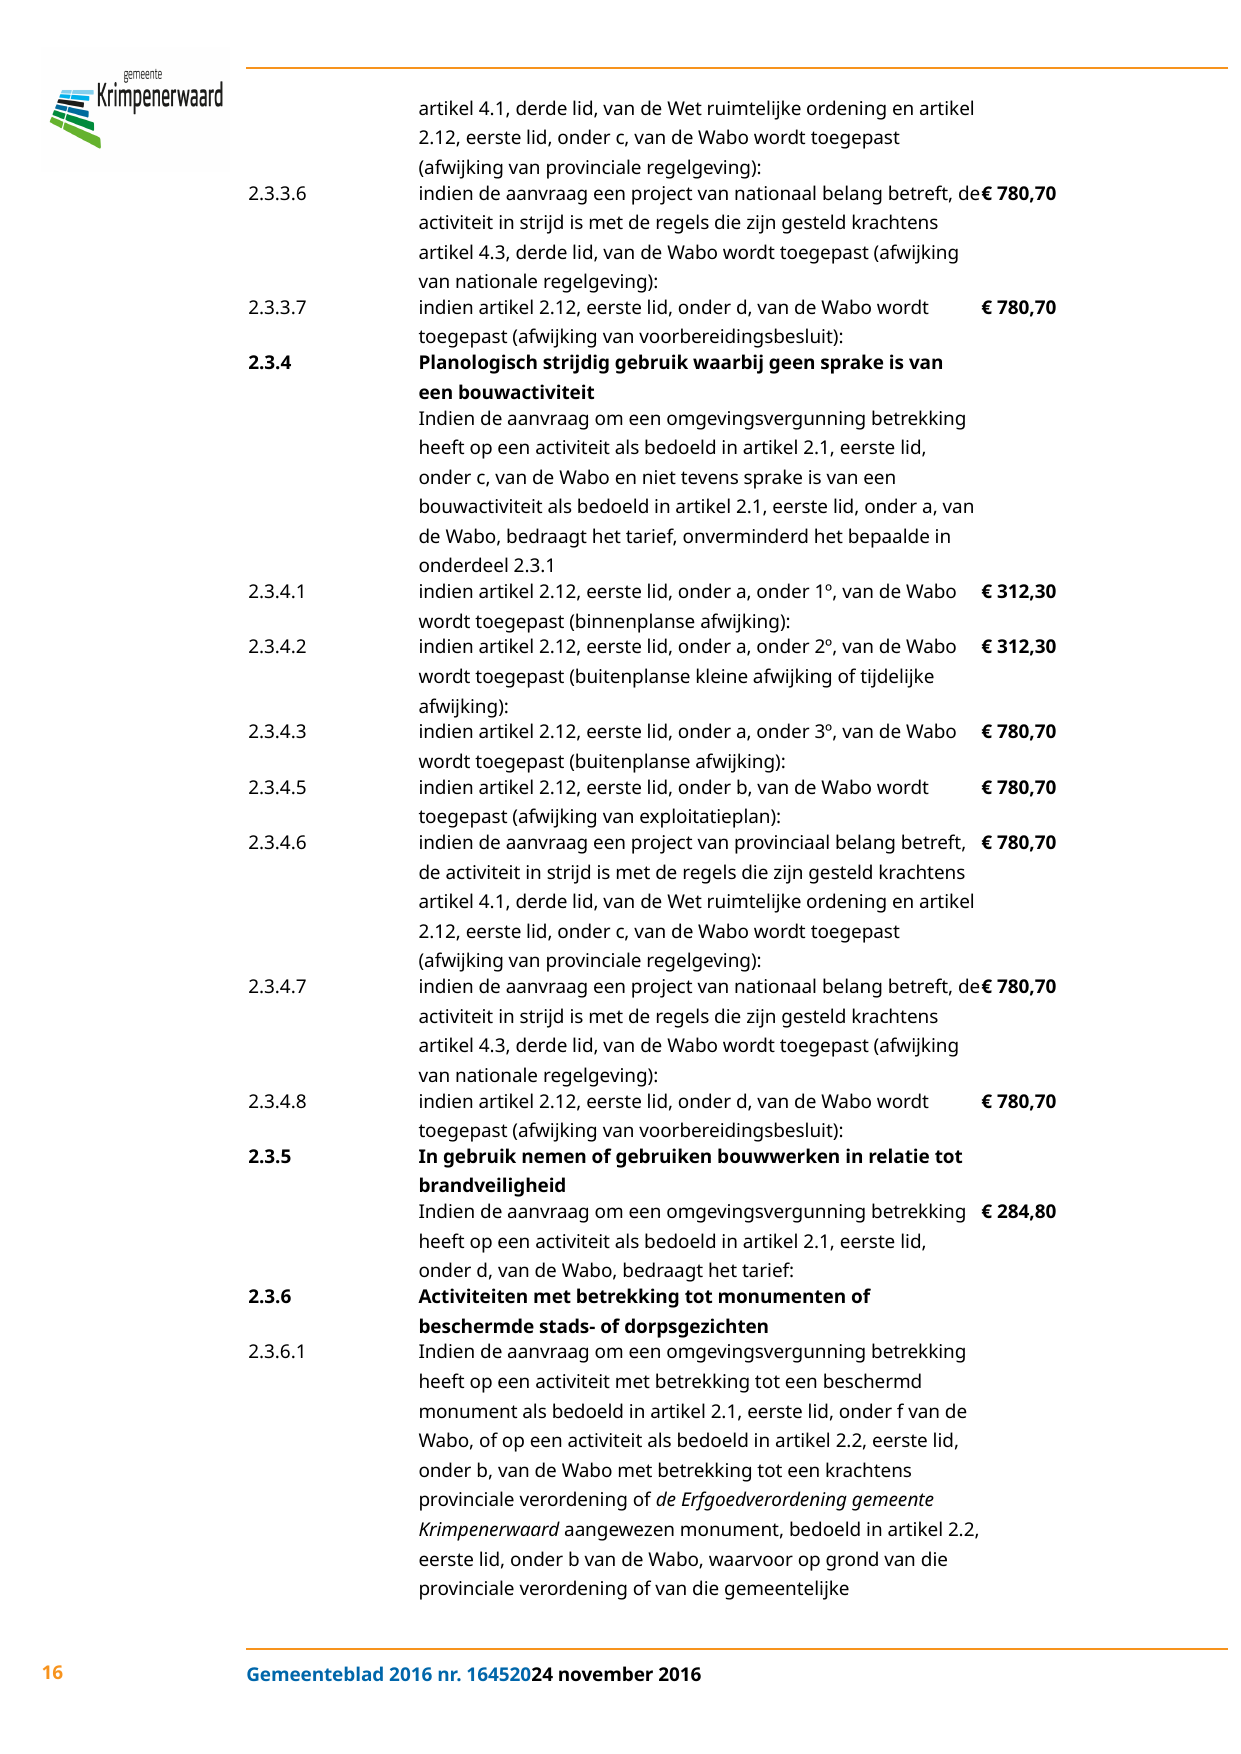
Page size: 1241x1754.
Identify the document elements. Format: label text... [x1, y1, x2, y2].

table_cell [248, 405, 418, 578]
table_cell 2.3.4.8 [248, 1088, 418, 1143]
table_cell indien artikel 2.12, eerste lid, onder d, van de Wabo wordt toegepast (afwijking van voorbereidingsbesluit): [418, 1088, 981, 1143]
table_cell € 780,70 [981, 719, 1152, 774]
table_cell € 780,70 [981, 829, 1152, 973]
table_cell indien de aanvraag een project van nationaal belang betreft, de activiteit in strijd is met de regels die zijn gesteld krachtens artikel 4.3, derde lid, van de Wabo wordt toegepast (afwijking van nationale regelgeving): [418, 973, 981, 1088]
table_cell indien artikel 2.12, eerste lid, onder d, van de Wabo wordt toegepast (afwijking van voorbereidingsbesluit): [418, 294, 981, 349]
table_cell € 284,80 [981, 1199, 1152, 1283]
table_cell Indien de aanvraag om een omgevingsvergunning betrekking heeft op een activiteit met betrekking tot een beschermd monument als bedoeld in artikel 2.1, eerste lid, onder f van de Wabo, of op een activiteit als bedoeld in artikel 2.2, eerste lid, onder b, van de Wabo met betrekking tot een krachtens provinciale verordening of de Erfgoedverordening gemeente Krimpenerwaard aangewezen monument, bedoeld in artikel 2.2, eerste lid, onder b van de Wabo, waarvoor op grond van die provinciale verordening of van die gemeentelijke [418, 1339, 981, 1601]
table_cell 2.3.4.5 [248, 774, 418, 829]
table_cell 2.3.6.1 [248, 1339, 418, 1601]
table_cell indien de aanvraag een project van nationaal belang betreft, de activiteit in strijd is met de regels die zijn gesteld krachtens artikel 4.3, derde lid, van de Wabo wordt toegepast (afwijking van nationale regelgeving): [418, 180, 981, 294]
table_cell [981, 1143, 1152, 1198]
table_cell [248, 95, 418, 180]
table_cell indien artikel 2.12, eerste lid, onder a, onder 1º, van de Wabo wordt toegepast (binnenplanse afwijking): [418, 579, 981, 634]
table_cell [981, 1283, 1152, 1339]
table_cell € 312,30 [981, 579, 1152, 634]
table_cell [981, 350, 1152, 405]
table_cell € 312,30 [981, 634, 1152, 719]
table_cell 2.3.4.3 [248, 719, 418, 774]
table_cell 2.3.5 [248, 1143, 418, 1198]
picture [41, 47, 231, 172]
table_cell 2.3.4 [248, 350, 418, 405]
table_cell 2.3.4.1 [248, 579, 418, 634]
table_cell Indien de aanvraag om een omgevingsvergunning betrekking heeft op een activiteit als bedoeld in artikel 2.1, eerste lid, onder c, van de Wabo en niet tevens sprake is van een bouwactiviteit als bedoeld in artikel 2.1, eerste lid, onder a, van de Wabo, bedraagt het tarief, onverminderd het bepaalde in onderdeel 2.3.1 [418, 405, 981, 578]
table_cell 2.3.3.6 [248, 180, 418, 294]
table_cell Indien de aanvraag om een omgevingsvergunning betrekking heeft op een activiteit als bedoeld in artikel 2.1, eerste lid, onder d, van de Wabo, bedraagt het tarief: [418, 1199, 981, 1283]
table_cell € 780,70 [981, 774, 1152, 829]
table_cell In gebruik nemen of gebruiken bouwwerken in relatie tot brandveiligheid [418, 1143, 981, 1198]
table_cell artikel 4.1, derde lid, van de Wet ruimtelijke ordening en artikel 2.12, eerste lid, onder c, van de Wabo wordt toegepast (afwijking van provinciale regelgeving): [418, 95, 981, 180]
table_cell Planologisch strijdig gebruik waarbij geen sprake is van een bouwactiviteit [418, 350, 981, 405]
table_cell indien artikel 2.12, eerste lid, onder b, van de Wabo wordt toegepast (afwijking van exploitatieplan): [418, 774, 981, 829]
table_cell € 780,70 [981, 973, 1152, 1088]
table_cell 2.3.3.7 [248, 294, 418, 349]
table_cell € 780,70 [981, 294, 1152, 349]
table_cell € 780,70 [981, 1088, 1152, 1143]
table_cell 2.3.4.6 [248, 829, 418, 973]
table_cell Activiteiten met betrekking tot monumenten of beschermde stads- of dorpsgezichten [418, 1283, 981, 1339]
table_cell 2.3.6 [248, 1283, 418, 1339]
table_cell indien de aanvraag een project van provinciaal belang betreft, de activiteit in strijd is met de regels die zijn gesteld krachtens artikel 4.1, derde lid, van de Wet ruimtelijke ordening en artikel 2.12, eerste lid, onder c, van de Wabo wordt toegepast (afwijking van provinciale regelgeving): [418, 829, 981, 973]
table_cell [981, 1339, 1152, 1601]
table_cell [981, 95, 1152, 180]
table_cell 2.3.4.7 [248, 973, 418, 1088]
table_cell indien artikel 2.12, eerste lid, onder a, onder 3º, van de Wabo wordt toegepast (buitenplanse afwijking): [418, 719, 981, 774]
table_cell [248, 1199, 418, 1283]
table_cell [981, 405, 1152, 578]
table_cell indien artikel 2.12, eerste lid, onder a, onder 2º, van de Wabo wordt toegepast (buitenplanse kleine afwijking of tijdelijke afwijking): [418, 634, 981, 719]
table_cell € 780,70 [981, 180, 1152, 294]
table_cell 2.3.4.2 [248, 634, 418, 719]
